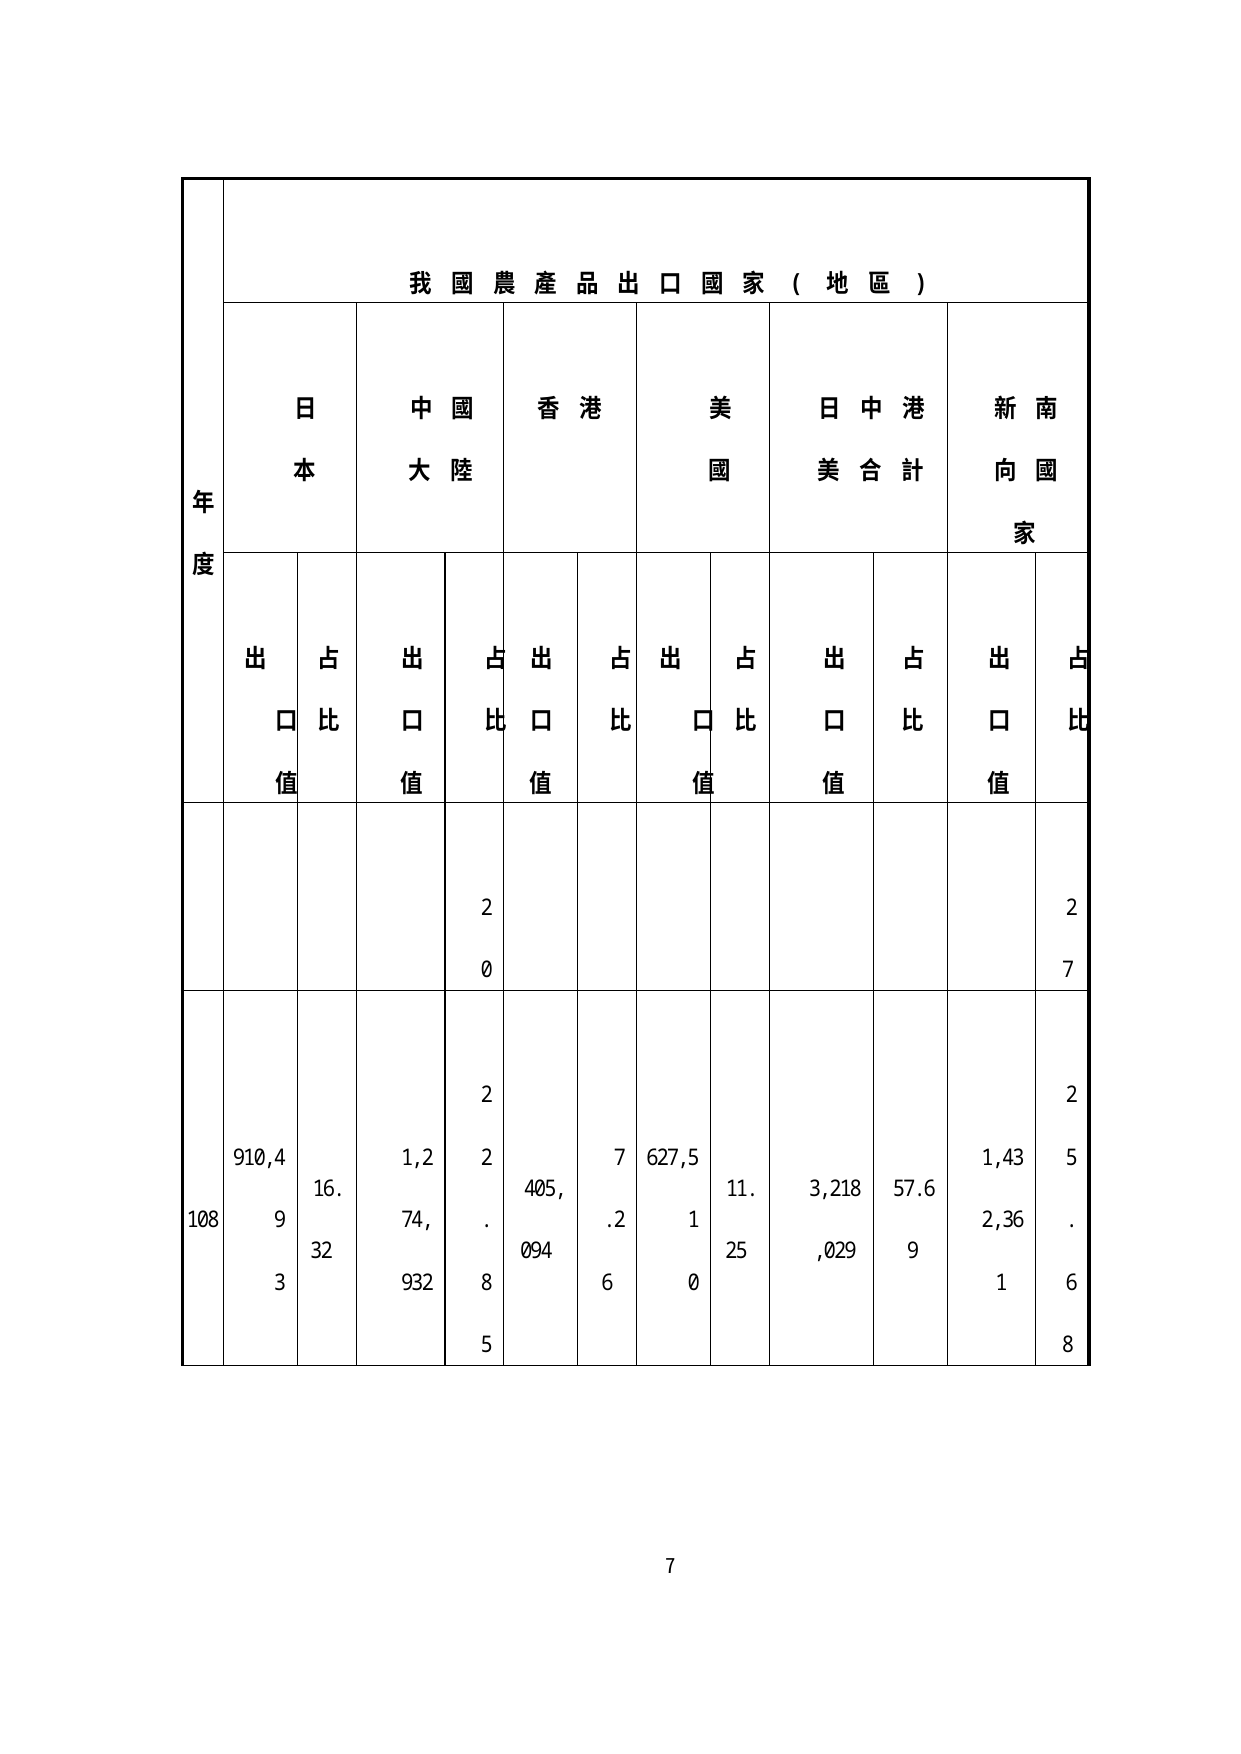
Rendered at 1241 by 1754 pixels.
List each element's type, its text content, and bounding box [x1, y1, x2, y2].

table_cell 3,218,029 [770, 991, 873, 1365]
table_cell [948, 803, 1035, 990]
table_cell 出口值 [637, 553, 710, 802]
table_cell 占比 [711, 553, 769, 802]
table_cell 新南向國家 [948, 303, 1087, 552]
table_cell 20 [446, 803, 503, 990]
table_cell 108 [184, 991, 223, 1365]
table_cell 1,274,932 [357, 991, 444, 1365]
table_cell [578, 803, 636, 990]
table_cell [770, 803, 873, 990]
table_cell [357, 803, 444, 990]
table_cell 占比 [874, 553, 947, 802]
table_cell 占比 [578, 553, 636, 802]
table_header 年 度 [184, 180, 223, 802]
table_cell [711, 803, 769, 990]
table_cell 16.32 [298, 991, 356, 1365]
table_cell 25.68 [1036, 991, 1087, 1365]
table_cell 美國 [637, 303, 769, 552]
table_cell 出口值 [224, 553, 297, 802]
table_cell 405,094 [504, 991, 577, 1365]
table_cell 57.69 [874, 991, 947, 1365]
table_cell 627,510 [637, 991, 710, 1365]
table_cell 910,493 [224, 991, 297, 1365]
table_cell 出口值 [770, 553, 873, 802]
table_cell 出口值 [504, 553, 577, 802]
table_cell [298, 803, 356, 990]
table_cell [184, 803, 223, 990]
table_cell [504, 803, 577, 990]
table_cell 出口值 [948, 553, 1035, 802]
table_cell 日本 [224, 303, 356, 552]
table_cell 11.25 [711, 991, 769, 1365]
table_cell 日中港美合計 [770, 303, 947, 552]
table_cell 占比 [298, 553, 356, 802]
table_cell 香港 [504, 303, 636, 552]
table_cell [637, 803, 710, 990]
table_cell 27 [1036, 803, 1087, 990]
table_cell [224, 803, 297, 990]
table_cell 中國大陸 [357, 303, 503, 552]
table_cell 7.26 [578, 991, 636, 1365]
table_header 我國農產品出口國家(地區) [224, 180, 1087, 302]
table_cell 占比 [1036, 553, 1087, 802]
table_cell [874, 803, 947, 990]
table_cell 1,432,361 [948, 991, 1035, 1365]
table_cell 占比 [446, 553, 503, 802]
table_cell 22.85 [446, 991, 503, 1365]
table_cell 出口值 [357, 553, 444, 802]
